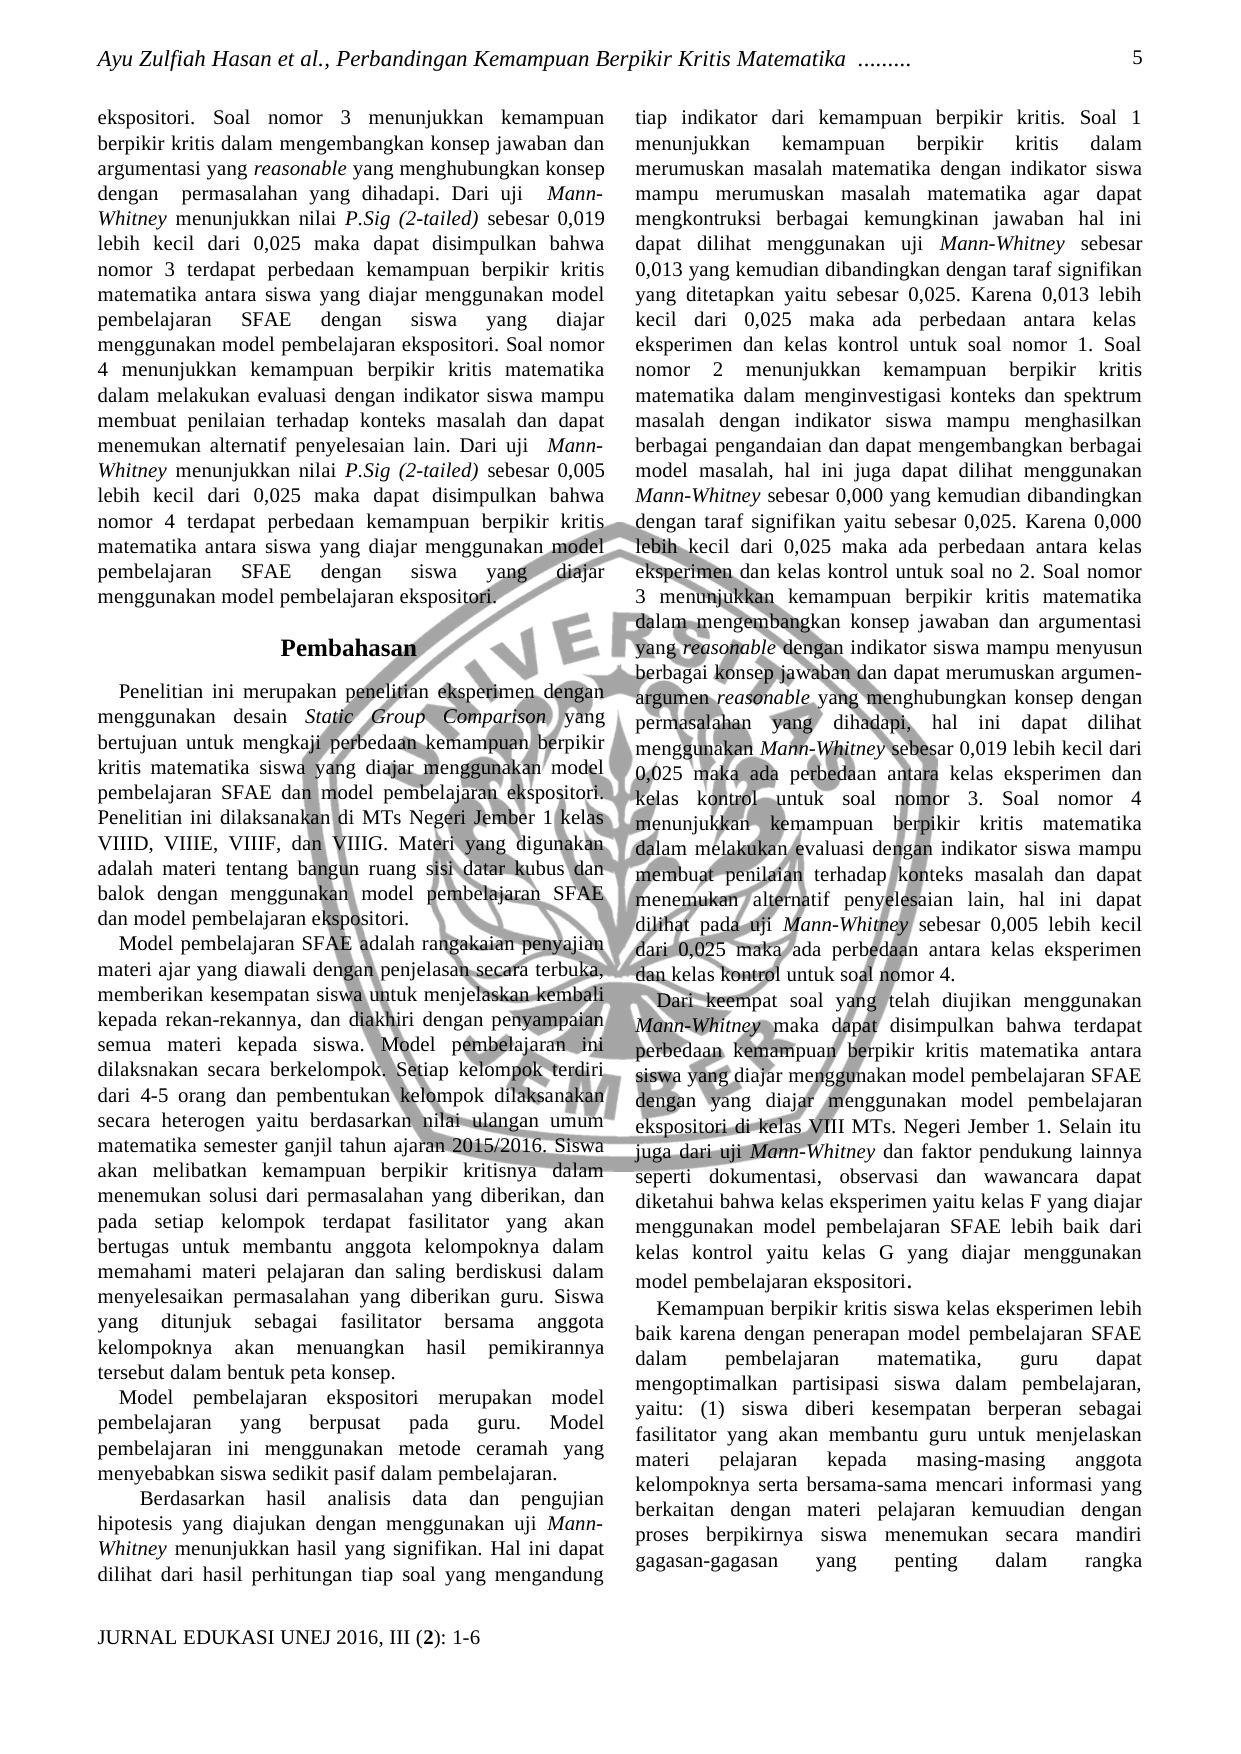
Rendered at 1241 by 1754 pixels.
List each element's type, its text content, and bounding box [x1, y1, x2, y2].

text tiap indikator dari kemampuan berpikir kritis. Soal 1 menunjukkan kemampuan berpikir kritis dalam merumuskan masalah matematika dengan indikator siswa mampu merumuskan masalah matematika agar dapat mengkontruksi berbagai kemungkinan jawaban hal ini dapat dilihat menggunakan uji Mann-Whitney sebesar 0,013 yang kemudian dibandingkan dengan taraf signifikan yang ditetapkan yaitu sebesar 0,025. Karena 0,013 lebih kecil dari 0,025 maka ada perbedaan antara kelas eksperimen dan kelas kontrol untuk soal nomor 1. Soal nomor 2 menunjukkan kemampuan berpikir kritis matematika dalam menginvestigasi konteks dan spektrum masalah dengan indikator siswa mampu menghasilkan berbagai pengandaian dan dapat mengembangkan berbagai model masalah, hal ini juga dapat dilihat menggunakan Mann-Whitney sebesar 0,000 yang kemudian dibandingkan dengan taraf signifikan yaitu sebesar 0,025. Karena 0,000 lebih kecil dari 0,025 maka ada perbedaan antara kelas eksperimen dan kelas kontrol untuk soal no 2. Soal nomor 3 menunjukkan kemampuan berpikir kritis matematika dalam mengembangkan konsep jawaban dan argumentasi yang reasonable dengan indikator siswa mampu menyusun berbagai konsep jawaban dan dapat merumuskan argumen-argumen reasonable yang menghubungkan konsep dengan permasalahan yang dihadapi, hal ini dapat dilihat menggunakan Mann-Whitney sebesar 0,019 lebih kecil dari 0,025 maka ada perbedaan antara kelas eksperimen dan kelas kontrol untuk soal nomor 3. Soal nomor 4 menunjukkan kemampuan berpikir kritis matematika dalam melakukan evaluasi dengan indikator siswa mampu membuat penilaian terhadap konteks masalah dan dapat menemukan alternatif penyelesaian lain, hal ini dapat dilihat pada uji Mann-Whitney sebesar 0,005 lebih kecil dari 0,025 maka ada perbedaan antara kelas eksperimen dan kelas kontrol untuk soal nomor 4. [635, 105, 1143, 986]
text ekspositori. Soal nomor 3 menunjukkan kemampuan berpikir kritis dalam mengembangkan konsep jawaban dan argumentasi yang reasonable yang menghubungkan konsep dengan permasalahan yang dihadapi. Dari uji Mann-Whitney menunjukkan nilai P.Sig (2-tailed) sebesar 0,019 lebih kecil dari 0,025 maka dapat disimpulkan bahwa nomor 3 terdapat perbedaan kemampuan berpikir kritis matematika antara siswa yang diajar menggunakan model pembelajaran SFAE dengan siswa yang diajar menggunakan model pembelajaran ekspositori. Soal nomor 4 menunjukkan kemampuan berpikir kritis matematika dalam melakukan evaluasi dengan indikator siswa mampu membuat penilaian terhadap konteks masalah dan dapat menemukan alternatif penyelesaian lain. Dari uji Mann-Whitney menunjukkan nilai P.Sig (2-tailed) sebesar 0,005 lebih kecil dari 0,025 maka dapat disimpulkan bahwa nomor 4 terdapat perbedaan kemampuan berpikir kritis matematika antara siswa yang diajar menggunakan model pembelajaran SFAE dengan siswa yang diajar menggunakan model pembelajaran ekspositori. [97, 105, 605, 608]
picture [229, 447, 1011, 1247]
text Pembahasan [97, 633, 605, 662]
text Kemampuan berpikir kritis siswa kelas eksperimen lebih baik karena dengan penerapan model pembelajaran SFAE dalam pembelajaran matematika, guru dapat mengoptimalkan partisipasi siswa dalam pembelajaran, yaitu: (1) siswa diberi kesempatan berperan sebagai fasilitator yang akan membantu guru untuk menjelaskan materi pelajaran kepada masing-masing anggota kelompoknya serta bersama-sama mencari informasi yang berkaitan dengan materi pelajaran kemuudian dengan proses berpikirnya siswa menemukan secara mandiri gagasan-gagasan yang penting dalam rangka [635, 1295, 1143, 1571]
text Berdasarkan hasil analisis data dan pengujian hipotesis yang diajukan dengan menggunakan uji Mann-Whitney menunjukkan hasil yang signifikan. Hal ini dapat dilihat dari hasil perhitungan tiap soal yang mengandung [97, 1486, 605, 1586]
text Dari keempat soal yang telah diujikan menggunakan Mann-Whitney maka dapat disimpulkan bahwa terdapat perbedaan kemampuan berpikir kritis matematika antara siswa yang diajar menggunakan model pembelajaran SFAE dengan yang diajar menggunakan model pembelajaran ekspositori di kelas VIII MTs. Negeri Jember 1. Selain itu juga dari uji Mann-Whitney dan faktor pendukung lainnya seperti dokumentasi, observasi dan wawancara dapat diketahui bahwa kelas eksperimen yaitu kelas F yang diajar menggunakan model pembelajaran SFAE lebih baik dari kelas kontrol yaitu kelas G yang diajar menggunakan model pembelajaran ekspositori. [635, 987, 1143, 1294]
text Model pembelajaran ekspositori merupakan model pembelajaran yang berpusat pada guru. Model pembelajaran ini menggunakan metode ceramah yang menyebabkan siswa sedikit pasif dalam pembelajaran. [97, 1385, 605, 1485]
text Penelitian ini merupakan penelitian eksperimen dengan menggunakan desain Static Group Comparison yang bertujuan untuk mengkaji perbedaan kemampuan berpikir kritis matematika siswa yang diajar menggunakan model pembelajaran SFAE dan model pembelajaran ekspositori. Penelitian ini dilaksanakan di MTs Negeri Jember 1 kelas VIIID, VIIIE, VIIIF, dan VIIIG. Materi yang digunakan adalah materi tentang bangun ruang sisi datar kubus dan balok dengan menggunakan model pembelajaran SFAE dan model pembelajaran ekspositori. [97, 679, 605, 930]
text Model pembelajaran SFAE adalah rangakaian penyajian materi ajar yang diawali dengan penjelasan secara terbuka, memberikan kesempatan siswa untuk menjelaskan kembali kepada rekan-rekannya, dan diakhiri dengan penyampaian semua materi kepada siswa. Model pembelajaran ini dilaksnakan secara berkelompok. Setiap kelompok terdiri dari 4-5 orang dan pembentukan kelompok dilaksanakan secara heterogen yaitu berdasarkan nilai ulangan umum matematika semester ganjil tahun ajaran 2015/2016. Siswa akan melibatkan kemampuan berpikir kritisnya dalam menemukan solusi dari permasalahan yang diberikan, dan pada setiap kelompok terdapat fasilitator yang akan bertugas untuk membantu anggota kelompoknya dalam memahami materi pelajaran dan saling berdiskusi dalam menyelesaikan permasalahan yang diberikan guru. Siswa yang ditunjuk sebagai fasilitator bersama anggota kelompoknya akan menuangkan hasil pemikirannya tersebut dalam bentuk peta konsep. [97, 931, 605, 1384]
